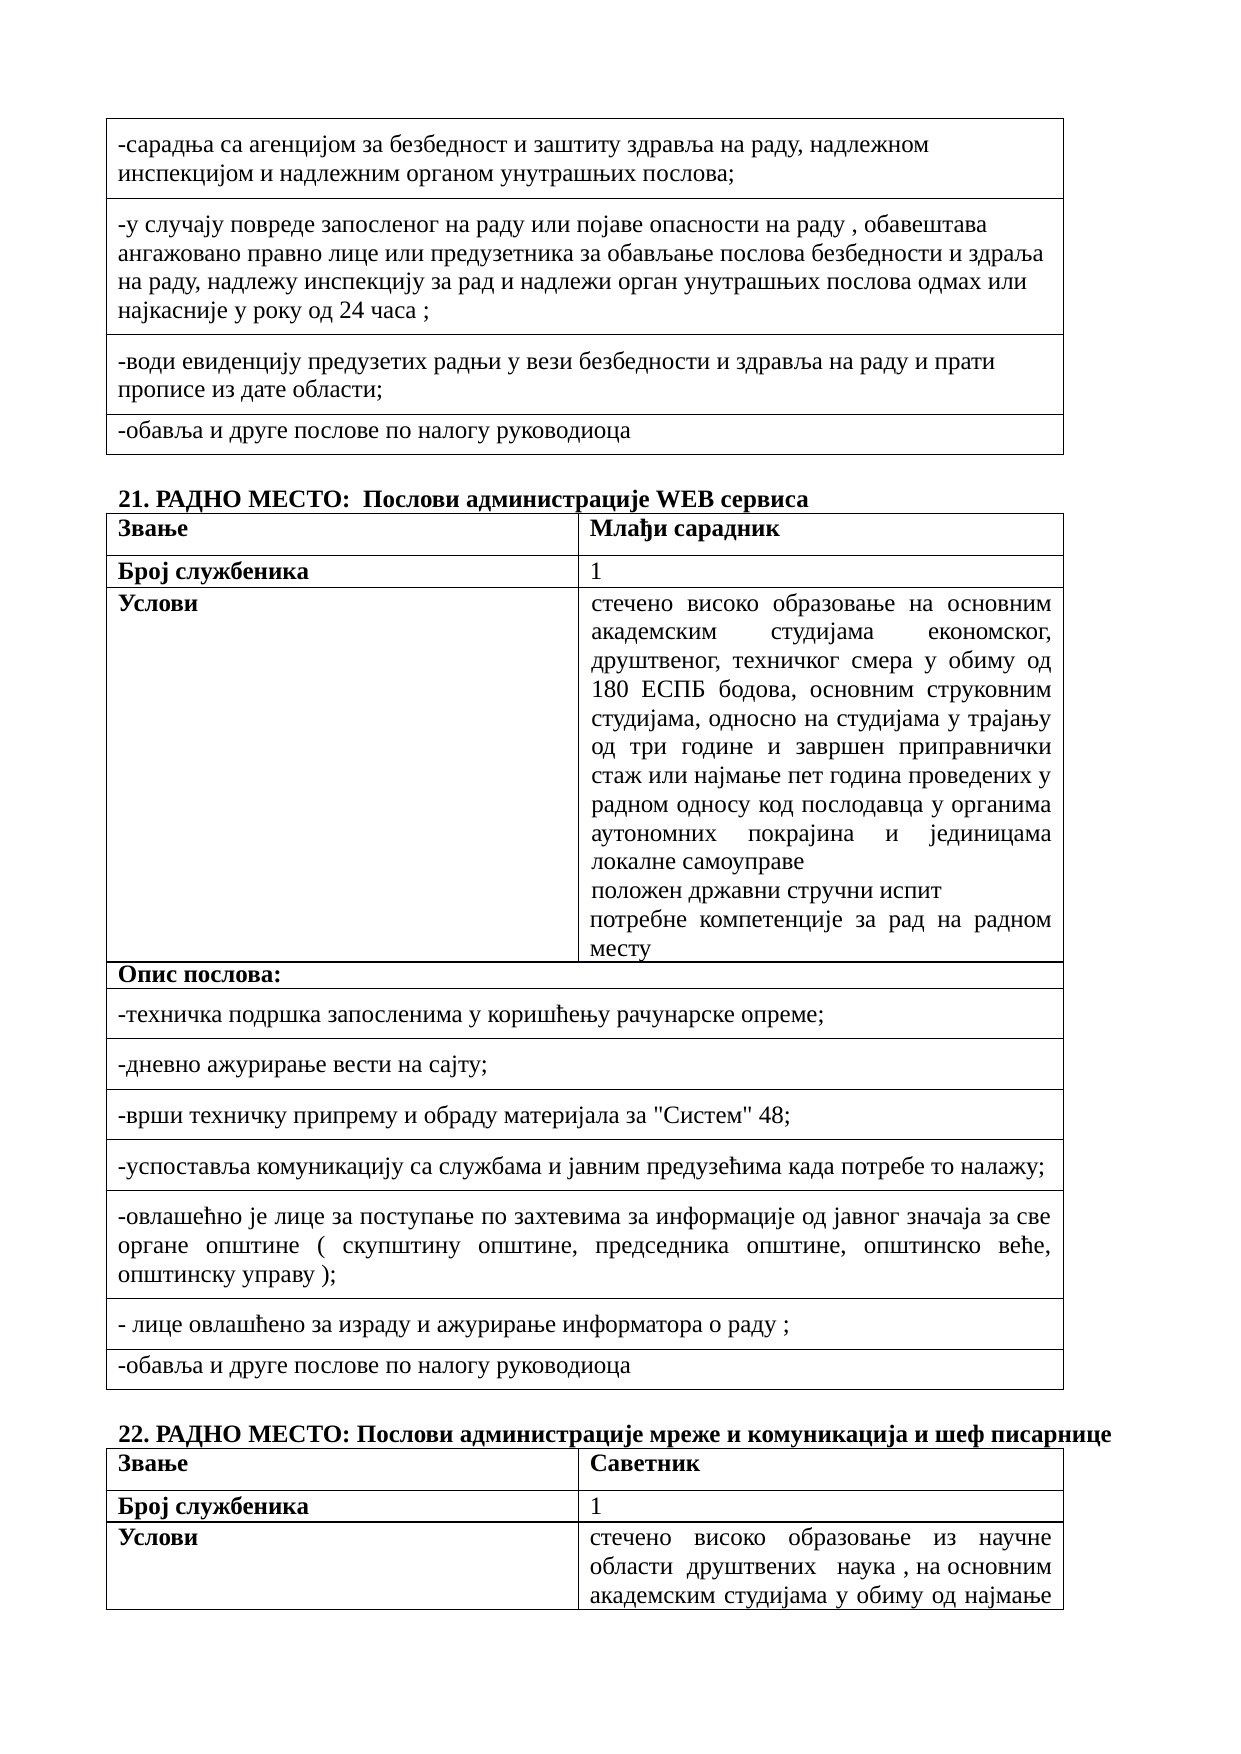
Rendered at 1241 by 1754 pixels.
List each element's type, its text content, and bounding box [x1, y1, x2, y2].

text 22. РАДНО МЕСТО: Послови администрације мреже и комуникација и шеф писарнице [118, 1419, 1122, 1447]
table_cell стечено високо образовање из научне области друштвених наука , на основним академским студијама у обиму од најмање [579, 1523, 1063, 1609]
table_cell -овлашећно је лице за поступање по захтевима за информације од јавног значаја за све органе општине ( скупштину општине, председника општине, општинско веће, општинску управу ); [107, 1191, 1063, 1298]
table_cell -техничка подршка запосленима у коришћењу рачунарске опреме; [107, 989, 1063, 1038]
table_cell -дневно ажурирање вести на сајту; [107, 1039, 1063, 1089]
table_cell 1 [579, 1491, 1063, 1521]
table_header Саветник [579, 1449, 1063, 1490]
table_header Звање [107, 1449, 578, 1490]
table_cell -сарадња са агенцијом за безбедност и заштиту здравља на раду, надлежном инспекцијом и надлежним органом унутрашњих послова; [107, 119, 1063, 197]
table_cell Број службеника [107, 1491, 578, 1521]
table_cell - лице овлашћено за израду и ажурирање информатора о раду ; [107, 1299, 1063, 1349]
text 21. РАДНО МЕСТО: Послови администрације WEB сервиса [118, 484, 1122, 512]
table_header Млађи сарадник [579, 514, 1063, 555]
table_cell -обавља и друге послове по налогу руководиоца [107, 1350, 1063, 1389]
table_cell стечено високо образовање на основним академским студијама економског, друштвеног, техничког смера у обиму од 180 ЕСПБ бодова, основним струковним студијама, односно на студијама у трајању од три године и завршен приправнички стаж или најмање пет година проведених у радном односу код послодавца у органима аутономних покрајина и јединицама локалне самоуправе положен државни стручни испит потребне компетенције за рад на радном месту [579, 588, 1063, 961]
table_cell Број службеника [107, 556, 578, 587]
table_cell -у случају повреде запосленог на раду или појаве опасности на раду , обавештава ангажовано правно лице или предузетника за обављање послова безбедности и здраља на раду, надлежу инспекцију за рад и надлежи орган унутрашњих послова одмах или најкасније у року од 24 часа ; [107, 199, 1063, 334]
table_cell -води евиденцију предузетих радњи у вези безбедности и здравља на раду и прати прописе из дате области; [107, 335, 1063, 414]
table_cell Услови [107, 588, 578, 961]
table_cell 1 [579, 556, 1063, 587]
table_cell -обавља и друге послове по налогу руководиоца [107, 415, 1063, 454]
table_cell Опис послова: [107, 963, 1063, 987]
table_header Звање [107, 514, 578, 555]
table_cell -успоставља комуникацију са службама и јавним предузећима када потребе то налажу; [107, 1140, 1063, 1190]
table_cell Услови [107, 1523, 578, 1609]
table_cell -врши техничку припрему и обраду материјала за "Систем" 48; [107, 1090, 1063, 1139]
